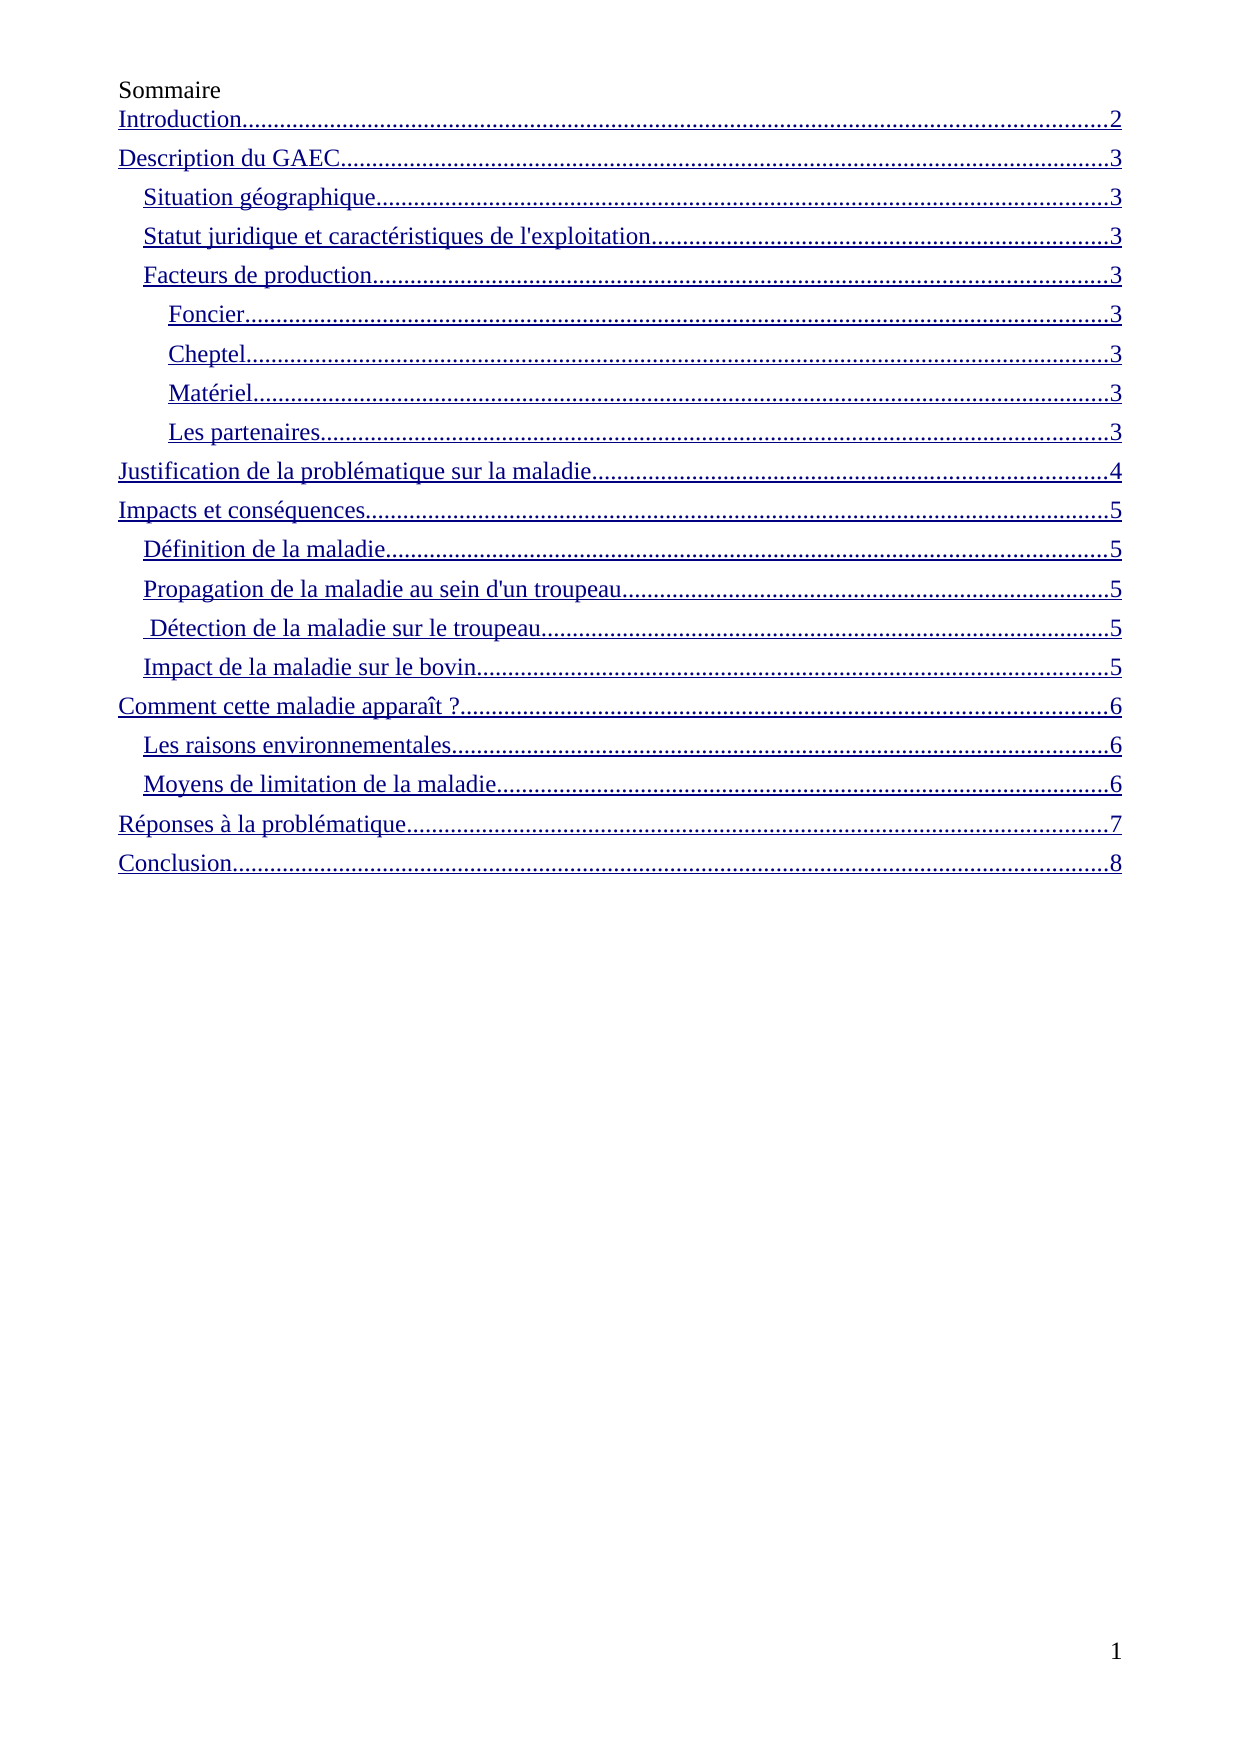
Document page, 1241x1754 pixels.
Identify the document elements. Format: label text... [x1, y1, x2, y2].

text Propagation de la maladie au sein d'un troupeau 5 [143, 574, 1122, 599]
text Introduction 2 [118, 104, 1122, 129]
text Facteurs de production 3 [143, 260, 1122, 285]
text Impacts et conséquences 5 [118, 495, 1122, 520]
text Conclusion 8 [118, 848, 1122, 873]
text Situation géographique 3 [143, 182, 1122, 207]
text Matériel 3 [168, 378, 1122, 403]
text Cheptel 3 [168, 339, 1122, 364]
text Description du GAEC 3 [118, 143, 1122, 168]
text Les partenaires 3 [168, 417, 1122, 442]
text Comment cette maladie apparaît ? 6 [118, 691, 1122, 716]
text Justification de la problématique sur la maladie 4 [118, 456, 1122, 481]
text Détection de la maladie sur le troupeau 5 [143, 613, 1122, 638]
text Sommaire [118, 75, 1122, 104]
text Statut juridique et caractéristiques de l'exploitation 3 [143, 221, 1122, 246]
text Foncier 3 [168, 299, 1122, 324]
text Les raisons environnementales 6 [143, 730, 1122, 755]
text Réponses à la problématique 7 [118, 809, 1122, 834]
text Moyens de limitation de la maladie 6 [143, 769, 1122, 794]
text Impact de la maladie sur le bovin 5 [143, 652, 1122, 677]
text Définition de la maladie 5 [143, 534, 1122, 559]
